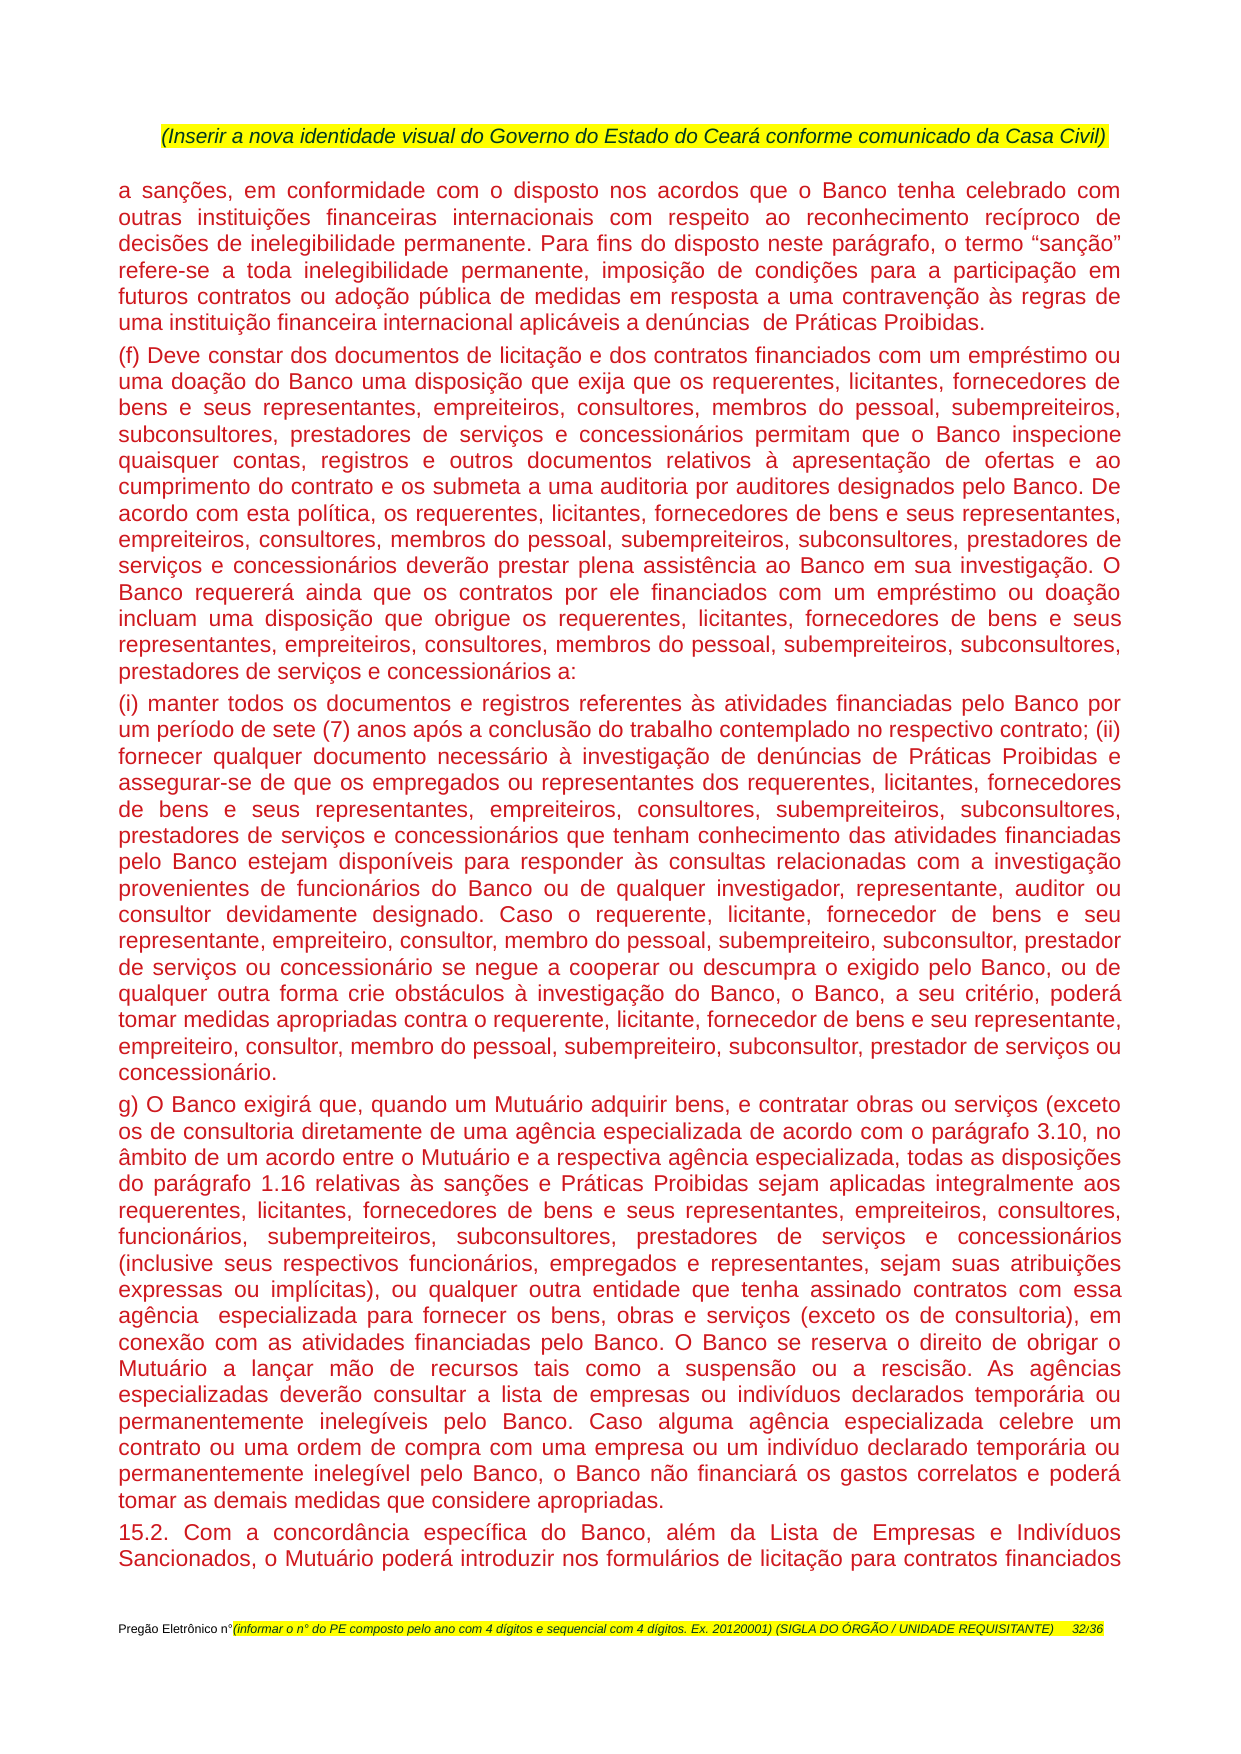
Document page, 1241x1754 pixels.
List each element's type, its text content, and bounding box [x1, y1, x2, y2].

text a sanções, em conformidade com o disposto nos acordos que o Banco tenha celebrado com outras instituições financeiras internacionais com respeito ao reconhecimento recíproco de decisões de inelegibilidade permanente. Para fins do disposto neste parágrafo, o termo “sanção” refere-se a toda inelegibilidade permanente, imposição de condições para a participação em futuros contratos ou adoção pública de medidas em resposta a uma contravenção às regras de uma instituição financeira internacional aplicáveis a denúncias de Práticas Proibidas. [118, 177, 1122, 336]
text g) O Banco exigirá que, quando um Mutuário adquirir bens, e contratar obras ou serviços (exceto os de consultoria diretamente de uma agência especializada de acordo com o parágrafo 3.10, no âmbito de um acordo entre o Mutuário e a respectiva agência especializada, todas as disposições do parágrafo 1.16 relativas às sanções e Práticas Proibidas sejam aplicadas integralmente aos requerentes, licitantes, fornecedores de bens e seus representantes, empreiteiros, consultores, funcionários, subempreiteiros, subconsultores, prestadores de serviços e concessionários (inclusive seus respectivos funcionários, empregados e representantes, sejam suas atribuições expressas ou implícitas), ou qualquer outra entidade que tenha assinado contratos com essa agência especializada para fornecer os bens, obras e serviços (exceto os de consultoria), em conexão com as atividades financiadas pelo Banco. O Banco se reserva o direito de obrigar o Mutuário a lançar mão de recursos tais como a suspensão ou a rescisão. As agências especializadas deverão consultar a lista de empresas ou indivíduos declarados temporária ou permanentemente inelegíveis pelo Banco. Caso alguma agência especializada celebre um contrato ou uma ordem de compra com uma empresa ou um indivíduo declarado temporária ou permanentemente inelegível pelo Banco, o Banco não financiará os gastos correlatos e poderá tomar as demais medidas que considere apropriadas. [118, 1091, 1122, 1513]
text 15.2. Com a concordância específica do Banco, além da Lista de Empresas e Indivíduos Sancionados, o Mutuário poderá introduzir nos formulários de licitação para contratos financiados [118, 1519, 1122, 1572]
text (f) Deve constar dos documentos de licitação e dos contratos financiados com um empréstimo ou uma doação do Banco uma disposição que exija que os requerentes, licitantes, fornecedores de bens e seus representantes, empreiteiros, consultores, membros do pessoal, subempreiteiros, subconsultores, prestadores de serviços e concessionários permitam que o Banco inspecione quaisquer contas, registros e outros documentos relativos à apresentação de ofertas e ao cumprimento do contrato e os submeta a uma auditoria por auditores designados pelo Banco. De acordo com esta política, os requerentes, licitantes, fornecedores de bens e seus representantes, empreiteiros, consultores, membros do pessoal, subempreiteiros, subconsultores, prestadores de serviços e concessionários deverão prestar plena assistência ao Banco em sua investigação. O Banco requererá ainda que os contratos por ele financiados com um empréstimo ou doação incluam uma disposição que obrigue os requerentes, licitantes, fornecedores de bens e seus representantes, empreiteiros, consultores, membros do pessoal, subempreiteiros, subconsultores, prestadores de serviços e concessionários a: [118, 342, 1122, 684]
text (i) manter todos os documentos e registros referentes às atividades financiadas pelo Banco por um período de sete (7) anos após a conclusão do trabalho contemplado no respectivo contrato; (ii) fornecer qualquer documento necessário à investigação de denúncias de Práticas Proibidas e assegurar-se de que os empregados ou representantes dos requerentes, licitantes, fornecedores de bens e seus representantes, empreiteiros, consultores, subempreiteiros, subconsultores, prestadores de serviços e concessionários que tenham conhecimento das atividades financiadas pelo Banco estejam disponíveis para responder às consultas relacionadas com a investigação provenientes de funcionários do Banco ou de qualquer investigador, representante, auditor ou consultor devidamente designado. Caso o requerente, licitante, fornecedor de bens e seu representante, empreiteiro, consultor, membro do pessoal, subempreiteiro, subconsultor, prestador de serviços ou concessionário se negue a cooperar ou descumpra o exigido pelo Banco, ou de qualquer outra forma crie obstáculos à investigação do Banco, o Banco, a seu critério, poderá tomar medidas apropriadas contra o requerente, licitante, fornecedor de bens e seu representante, empreiteiro, consultor, membro do pessoal, subempreiteiro, subconsultor, prestador de serviços ou concessionário. [118, 690, 1122, 1085]
